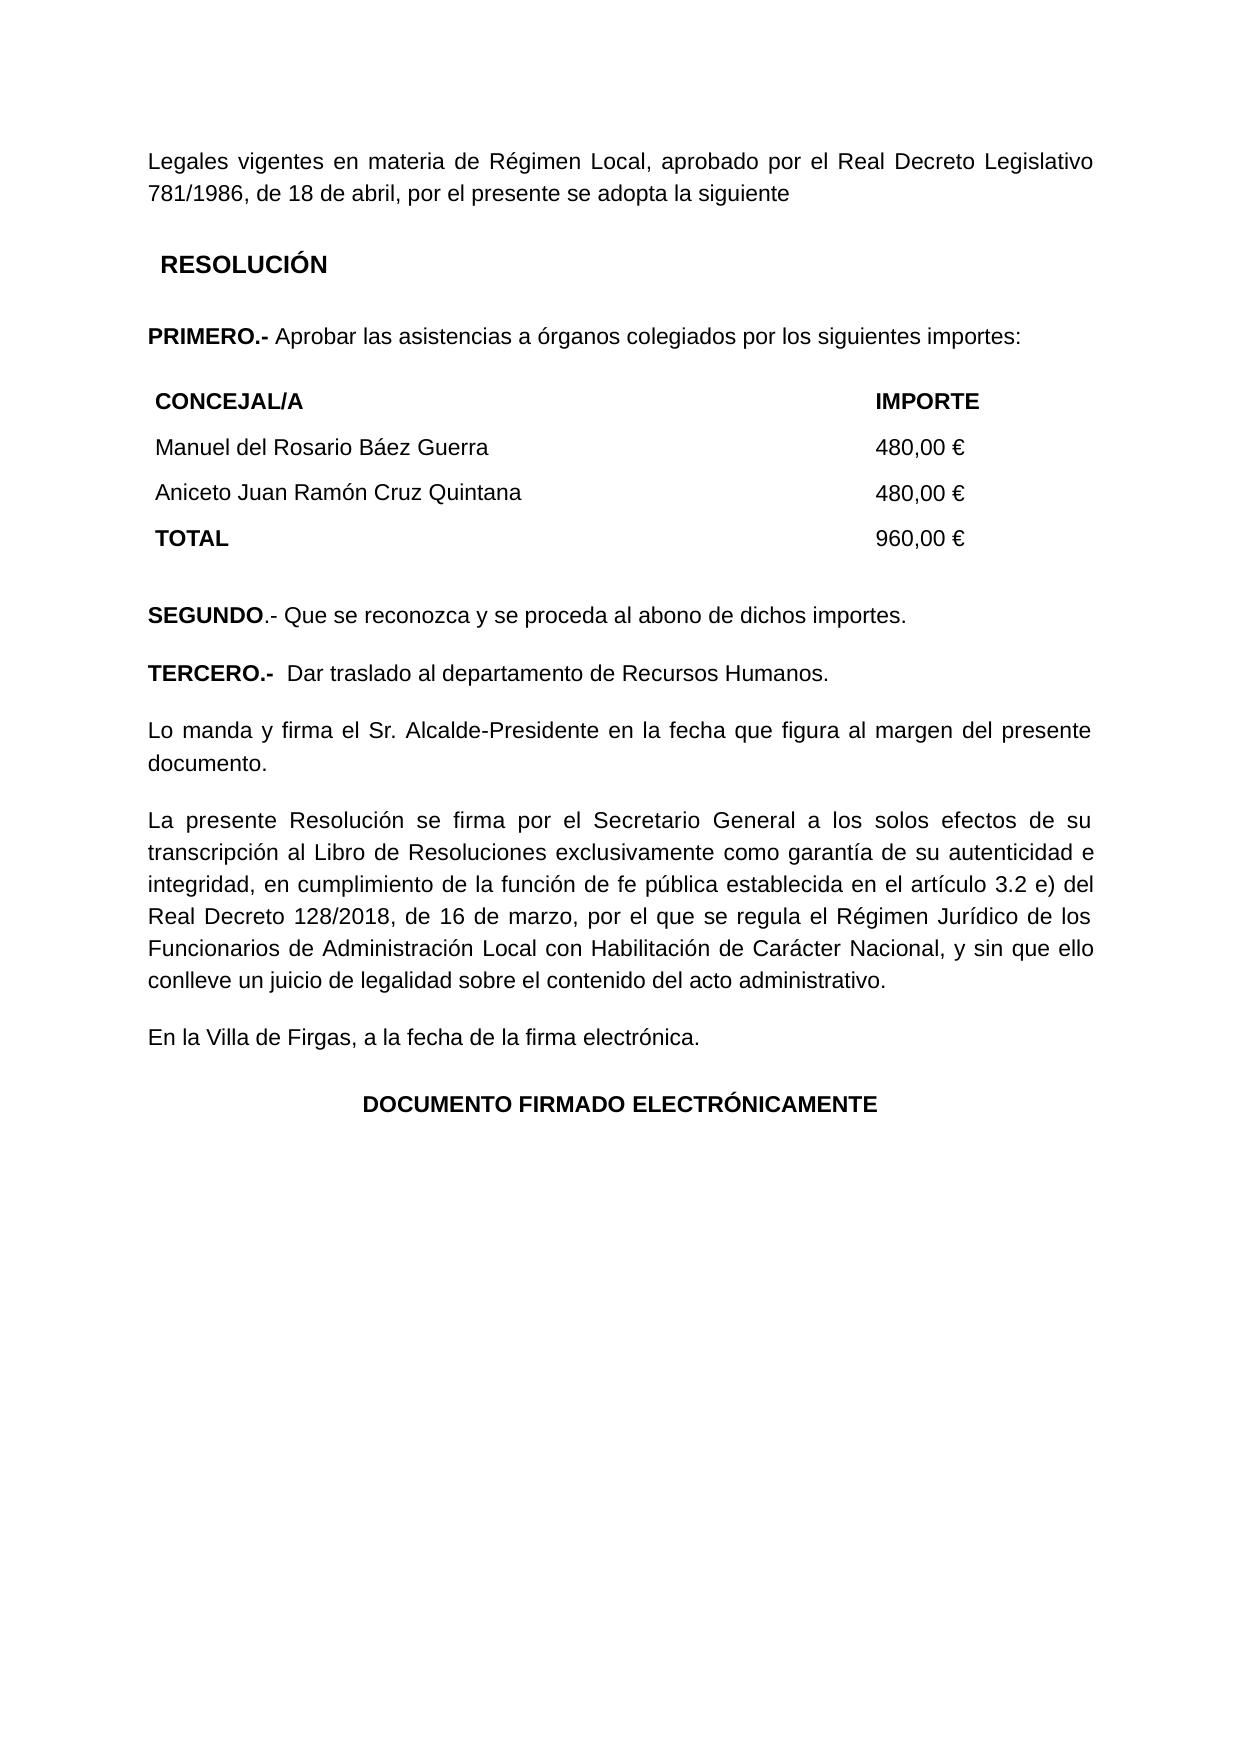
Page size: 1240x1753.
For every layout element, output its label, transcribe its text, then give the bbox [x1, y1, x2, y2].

text En la Villa de Firgas, a la fecha de la firma electrónica. [148, 1025, 725, 1050]
text integridad, en cumplimiento de la función de fe pública establecida en el artículo 3.2 e) del [148, 872, 1117, 897]
text 960,00 € [875, 526, 1004, 551]
text 480,00 € [875, 435, 1004, 461]
text Lo manda y firma el Sr. Alcalde-Presidente en la fecha que figura al margen del presente [148, 718, 1117, 744]
text TOTAL [155, 526, 546, 552]
text RESOLUCIÓN [160, 251, 353, 279]
text Aniceto Juan Ramón Cruz Quintana [155, 480, 546, 506]
text DOCUMENTO FIRMADO ELECTRÓNICAMENTE [362, 1092, 902, 1118]
text conlleve un juicio de legalidad sobre el contenido del acto administrativo. [148, 968, 1117, 994]
text 480,00 € [875, 481, 1004, 506]
text documento. [148, 751, 1117, 776]
text TERCERO.- Dar traslado al departamento de Recursos Humanos. [148, 661, 853, 687]
text CONCEJAL/A [155, 389, 326, 414]
text Real Decreto 128/2018, de 16 de marzo, por el que se regula el Régimen Jurídico de los [148, 904, 1117, 929]
text 781/1986, de 18 de abril, por el presente se adopta la siguiente [148, 181, 814, 207]
text Funcionarios de Administración Local con Habilitación de Carácter Nacional, y sin que ello [148, 936, 1117, 962]
text Manuel del Rosario Báez Guerra [155, 435, 546, 461]
text Legales vigentes en materia de Régimen Local, aprobado por el Real Decreto Legislativo [148, 149, 1116, 175]
text La presente Resolución se firma por el Secretario General a los solos efectos de su [148, 808, 1117, 833]
text IMPORTE [875, 389, 1004, 414]
text transcripción al Libro de Resoluciones exclusivamente como garantía de su autenticidad e [148, 840, 1117, 865]
text SEGUNDO.- Que se reconozca y se proceda al abono de dichos importes. [148, 603, 931, 629]
text PRIMERO.- Aprobar las asistencias a órganos colegiados por los siguientes importes: [148, 324, 1045, 350]
